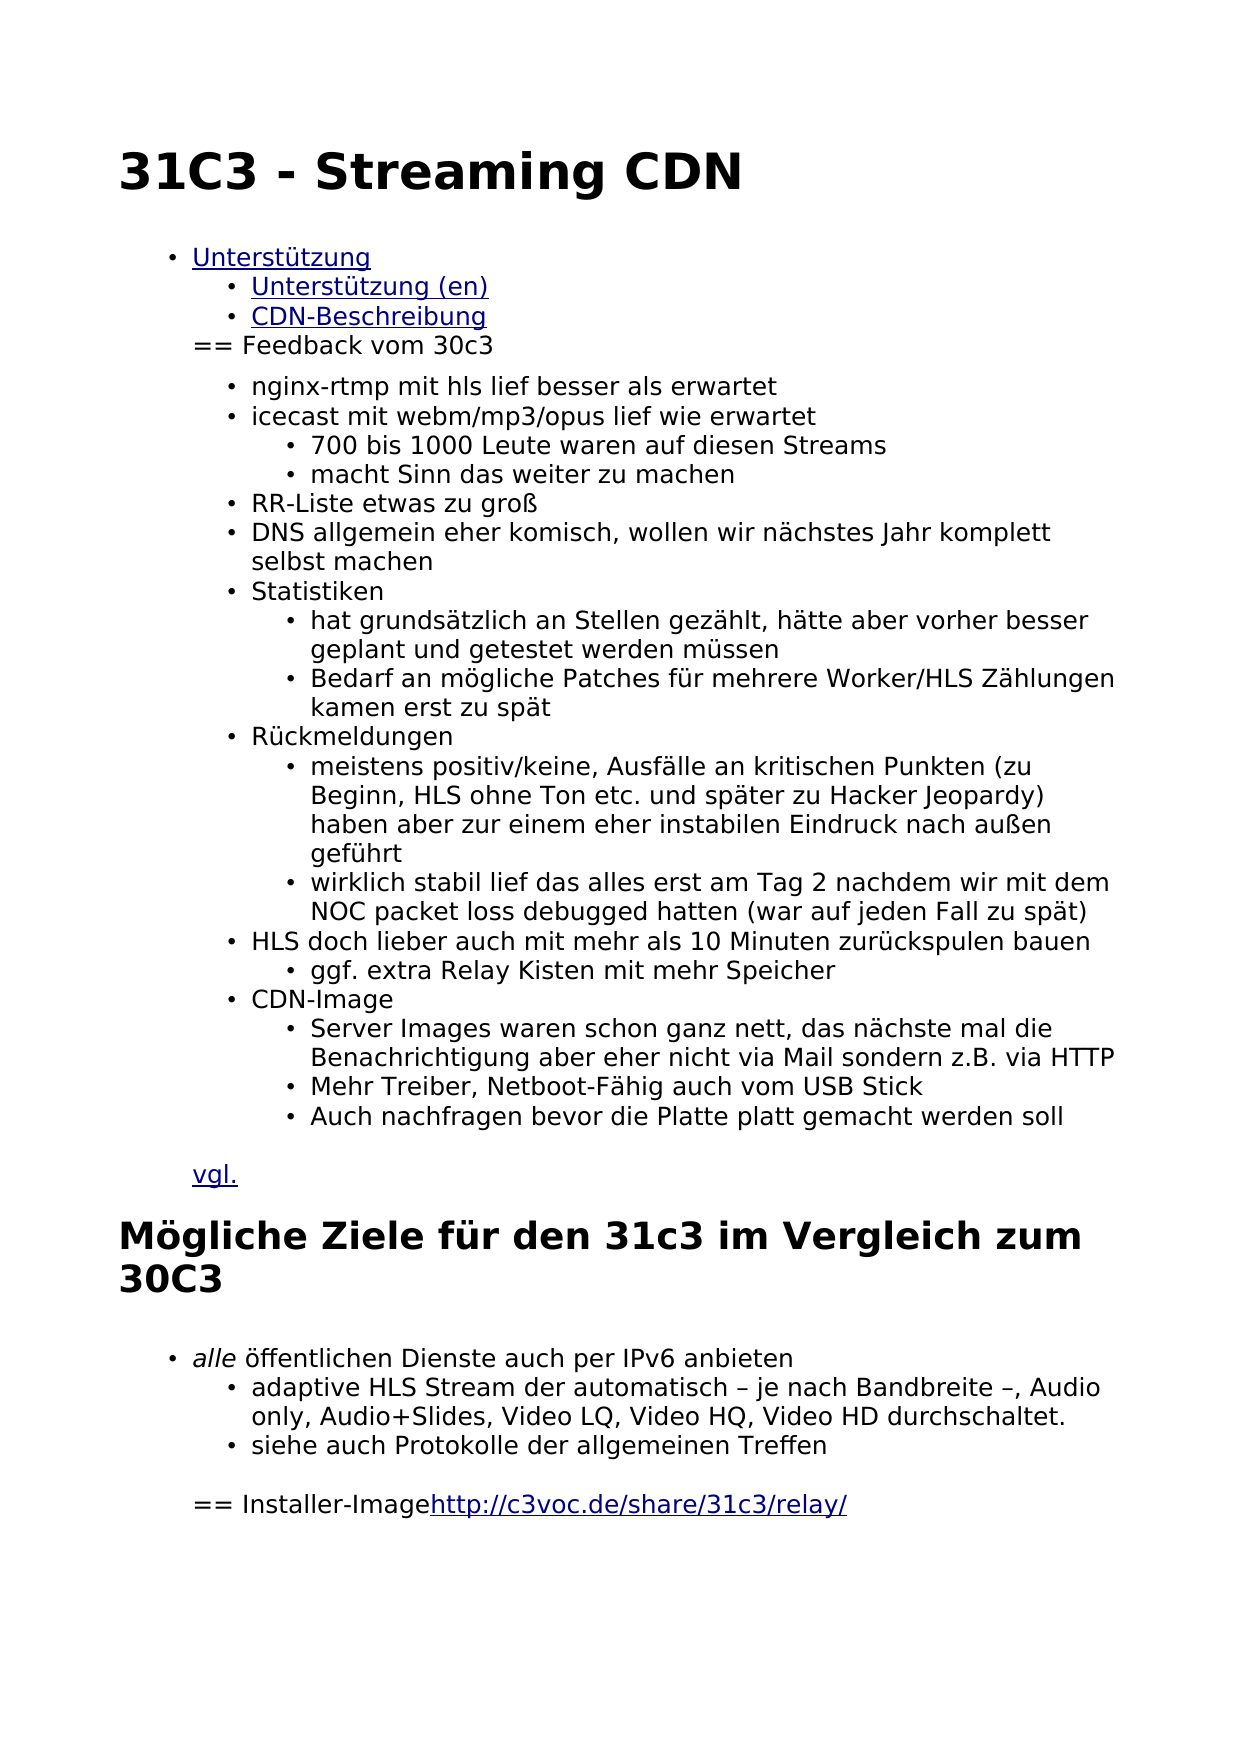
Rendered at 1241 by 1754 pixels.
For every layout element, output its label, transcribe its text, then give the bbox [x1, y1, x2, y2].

list Rückmeldungen [236, 722, 1122, 752]
list alle öffentlichen Dienste auch per IPv6 anbieten [177, 1344, 1122, 1373]
list DNS allgemein eher komisch, wollen wir nächstes Jahr komplett selbst machen [236, 518, 1122, 577]
list vgl. [177, 1160, 1122, 1189]
list nginx-rtmp mit hls lief besser als erwartet [236, 372, 1122, 402]
subtitle Mögliche Ziele für den 31c3 im Vergleich zum 30C3 [118, 1214, 1122, 1302]
list Bedarf an mögliche Patches für mehrere Worker/HLS Zählungen kamen erst zu spät [295, 664, 1122, 722]
list HLS doch lieber auch mit mehr als 10 Minuten zurückspulen bauen [236, 927, 1122, 956]
list adaptive HLS Stream der automatisch – je nach Bandbreite –, Audio only, Audio+Slides, Video LQ, Video HQ, Video HD durchschaltet. [236, 1373, 1122, 1431]
list Server Images waren schon ganz nett, das nächste mal die Benachrichtigung aber eher nicht via Mail sondern z.B. via HTTP [295, 1014, 1122, 1072]
list CDN-Image [236, 985, 1122, 1014]
list == Installer-Imagehttp://c3voc.de/share/31c3/relay/ [177, 1490, 1122, 1519]
list 700 bis 1000 Leute waren auf diesen Streams [295, 431, 1122, 460]
list Unterstützung [177, 243, 1122, 272]
list == Feedback vom 30c3 [177, 331, 1122, 360]
list ggf. extra Relay Kisten mit mehr Speicher [295, 956, 1122, 985]
list Statistiken [236, 577, 1122, 606]
list macht Sinn das weiter zu machen [295, 460, 1122, 489]
list siehe auch Protokolle der allgemeinen Treffen [236, 1431, 1122, 1460]
list meistens positiv/keine, Ausfälle an kritischen Punkten (zu Beginn, HLS ohne Ton etc. und später zu Hacker Jeopardy) haben aber zur einem eher instabilen Eindruck nach außen geführt [295, 752, 1122, 868]
list hat grundsätzlich an Stellen gezählt, hätte aber vorher besser geplant und getestet werden müssen [295, 606, 1122, 664]
list RR-Liste etwas zu groß [236, 489, 1122, 518]
list Mehr Treiber, Netboot-Fähig auch vom USB Stick [295, 1072, 1122, 1102]
list icecast mit webm/mp3/opus lief wie erwartet [236, 402, 1122, 431]
subtitle 31C3 - Streaming CDN [118, 143, 1122, 201]
list CDN-Beschreibung [236, 302, 1122, 331]
list wirklich stabil lief das alles erst am Tag 2 nachdem wir mit dem NOC packet loss debugged hatten (war auf jeden Fall zu spät) [295, 868, 1122, 927]
list Unterstützung (en) [236, 272, 1122, 302]
list Auch nachfragen bevor die Platte platt gemacht werden soll [295, 1102, 1122, 1131]
